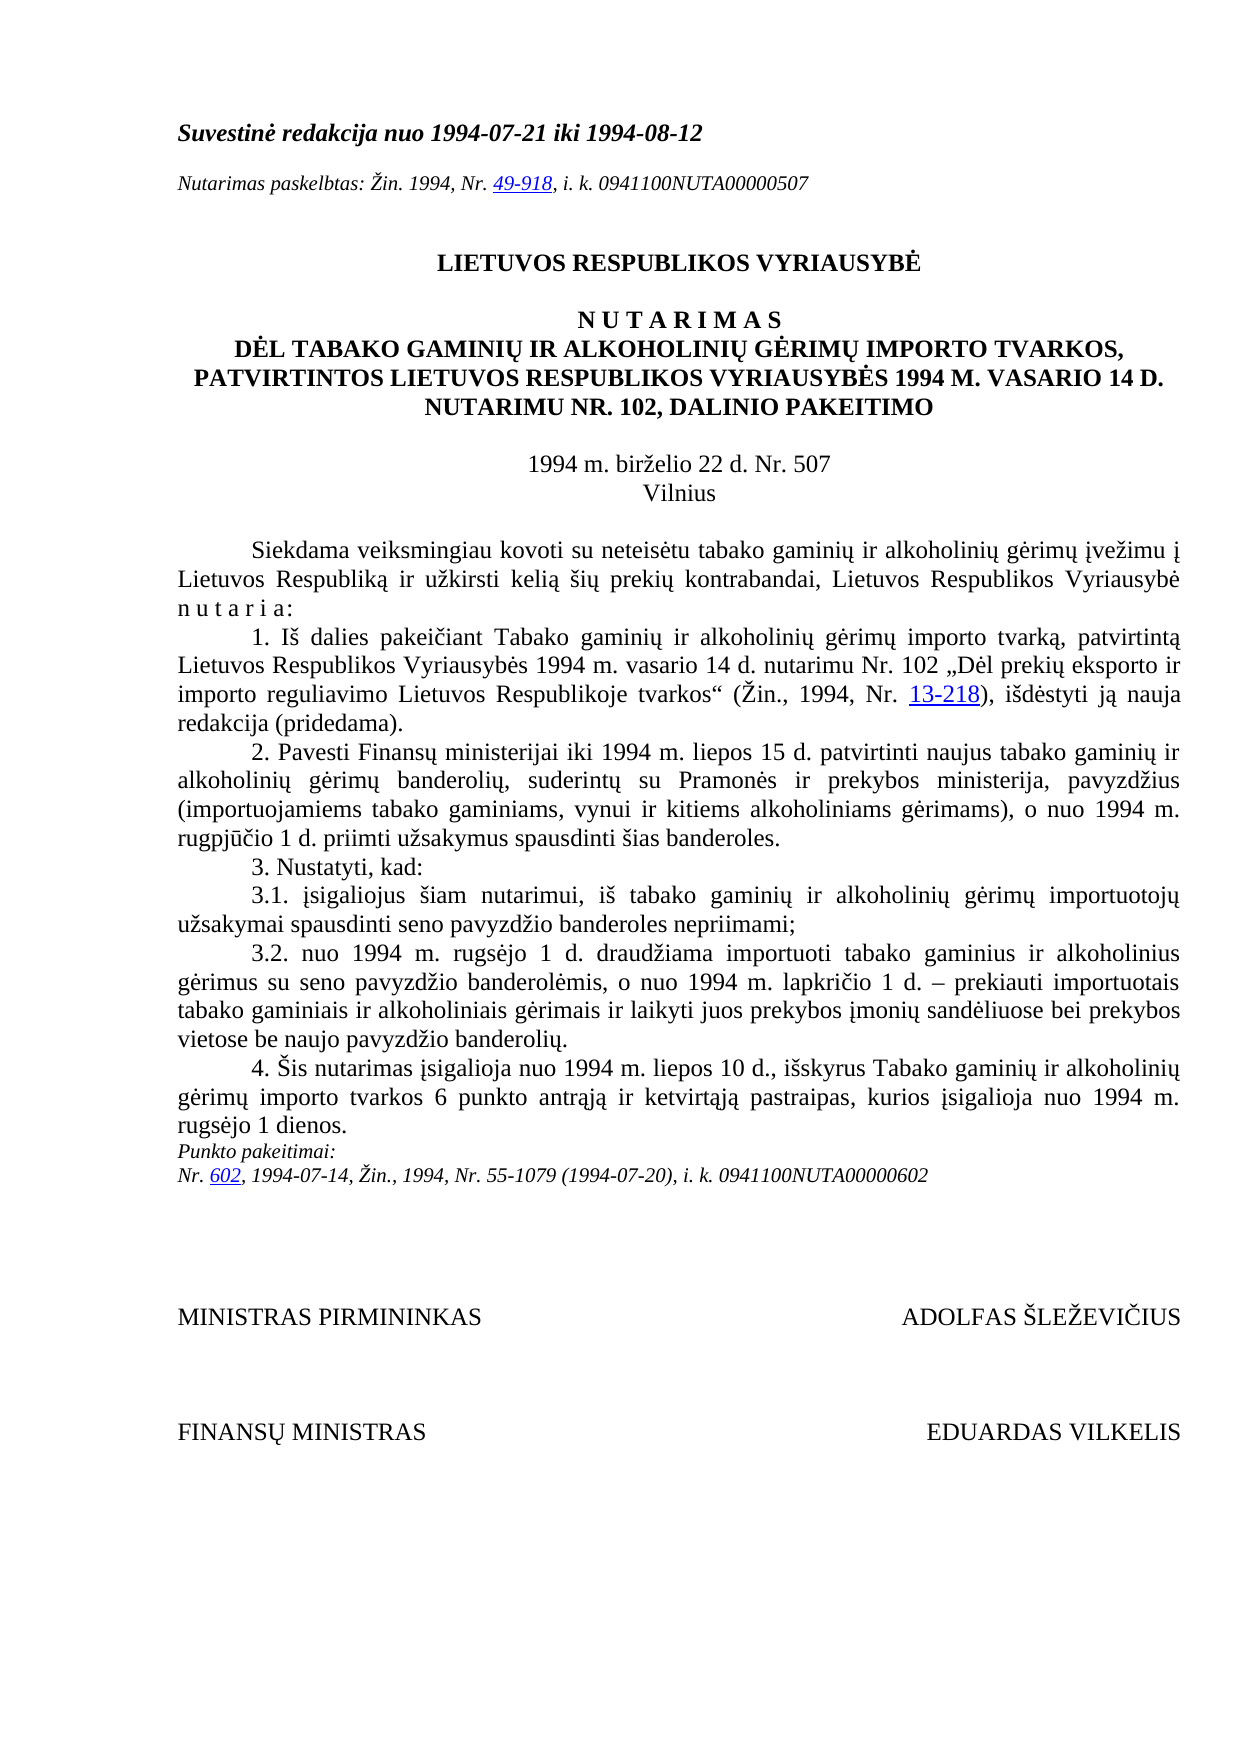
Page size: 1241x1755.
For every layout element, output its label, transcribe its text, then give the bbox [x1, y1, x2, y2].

text 3.2. nuo 1994 m. rugsėjo 1 d. draudžiama importuoti tabako gaminius ir alkoholinius gėrimus su seno pavyzdžio banderolėmis, o nuo 1994 m. lapkričio 1 d. – prekiauti importuotais tabako gaminiais ir alkoholiniais gėrimais ir laikyti juos prekybos įmonių sandėliuose bei prekybos vietose be naujo pavyzdžio banderolių. [177, 938, 1181, 1053]
text 2. Pavesti Finansų ministerijai iki 1994 m. liepos 15 d. patvirtinti naujus tabako gaminių ir alkoholinių gėrimų banderolių, suderintų su Pramonės ir prekybos ministerija, pavyzdžius (importuojamiems tabako gaminiams, vynui ir kitiems alkoholiniams gėrimams), o nuo 1994 m. rugpjūčio 1 d. priimti užsakymus spausdinti šias banderoles. [177, 737, 1181, 852]
text DĖL TABAKO GAMINIŲ IR ALKOHOLINIŲ GĖRIMŲ IMPORTO TVARKOS, PATVIRTINTOS LIETUVOS RESPUBLIKOS VYRIAUSYBĖS 1994 M. VASARIO 14 D. NUTARIMU NR. 102, DALINIO PAKEITIMO [177, 334, 1181, 420]
text LIETUVOS RESPUBLIKOS VYRIAUSYBĖ [177, 248, 1181, 277]
text 3. Nustatyti, kad: [177, 852, 1181, 880]
text N U T A R I M A S [177, 305, 1181, 334]
text Nutarimas paskelbtas: Žin. 1994, Nr. 49-918, i. k. 0941100NUTA00000507 [177, 171, 1181, 195]
text FINANSŲ MINISTRAS EDUARDAS VILKELIS [177, 1417, 1181, 1446]
text Nr. 602, 1994-07-14, Žin., 1994, Nr. 55-1079 (1994-07-20), i. k. 0941100NUTA00000602 [177, 1163, 1181, 1187]
text 1994 m. birželio 22 d. Nr. 507 [177, 449, 1181, 478]
text Punkto pakeitimai: [177, 1139, 1181, 1163]
text 1. Iš dalies pakeičiant Tabako gaminių ir alkoholinių gėrimų importo tvarką, patvirtintą Lietuvos Respublikos Vyriausybės 1994 m. vasario 14 d. nutarimu Nr. 102 „Dėl prekių eksporto ir importo reguliavimo Lietuvos Respublikoje tvarkos“ (Žin., 1994, Nr. 13-218), išdėstyti ją nauja redakcija (pridedama). [177, 622, 1181, 737]
text Siekdama veiksmingiau kovoti su neteisėtu tabako gaminių ir alkoholinių gėrimų įvežimu į Lietuvos Respubliką ir užkirsti kelią šių prekių kontrabandai, Lietuvos Respublikos Vyriausybė nutaria: [177, 535, 1181, 622]
text MINISTRAS PIRMININKAS ADOLFAS ŠLEŽEVIČIUS [177, 1302, 1181, 1331]
text 4. Šis nutarimas įsigalioja nuo 1994 m. liepos 10 d., išskyrus Tabako gaminių ir alkoholinių gėrimų importo tvarkos 6 punkto antrąją ir ketvirtąją pastraipas, kurios įsigalioja nuo 1994 m. rugsėjo 1 dienos. [177, 1053, 1181, 1139]
text Suvestinė redakcija nuo 1994-07-21 iki 1994-08-12 [177, 118, 1181, 147]
text 3.1. įsigaliojus šiam nutarimui, iš tabako gaminių ir alkoholinių gėrimų importuotojų užsakymai spausdinti seno pavyzdžio banderoles nepriimami; [177, 880, 1181, 938]
text Vilnius [177, 478, 1181, 507]
